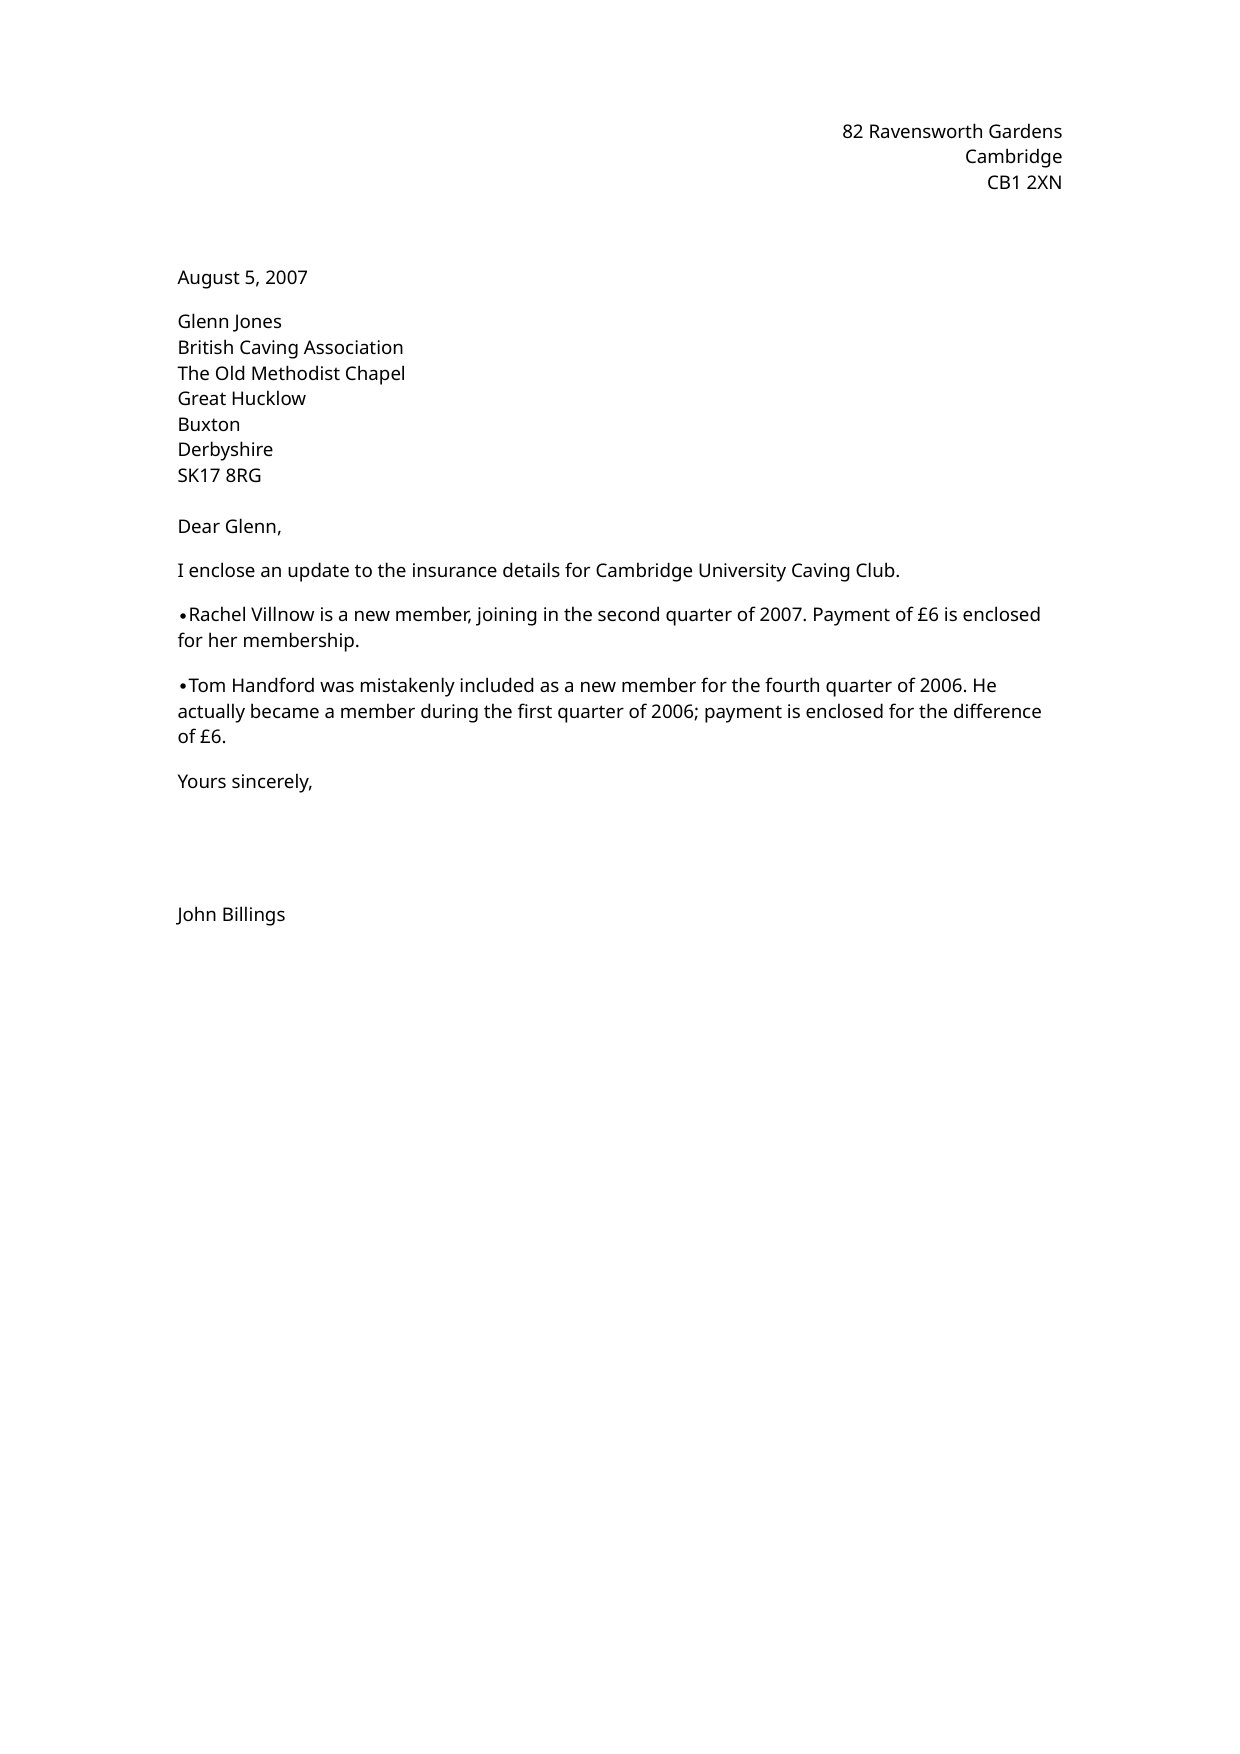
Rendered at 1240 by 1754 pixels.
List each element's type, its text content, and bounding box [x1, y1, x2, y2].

text Derbyshire [177, 436, 1062, 462]
text August 5, 2007 [177, 264, 1062, 290]
list Tom Handford was mistakenly included as a new member for the fourth quarter of 2006. He actually became a member during the first quarter of 2006; payment is enclosed for the difference of £6. [177, 672, 1062, 749]
text Cambridge [177, 144, 1062, 169]
text I enclose an update to the insurance details for Cambridge University Caving Club. [177, 557, 1062, 583]
text The Old Methodist Chapel [177, 360, 1062, 385]
text Yours sincerely, [177, 768, 1062, 793]
text John Billings [177, 901, 1062, 926]
list Rachel Villnow is a new member, joining in the second quarter of 2007. Payment of £6 is enclosed for her membership. [177, 601, 1062, 653]
text CB1 2XN [177, 169, 1062, 195]
text Dear Glenn, [177, 513, 1062, 538]
text 82 Ravensworth Gardens [177, 118, 1062, 144]
text British Caving Association [177, 334, 1062, 360]
text Glenn Jones [177, 309, 1062, 334]
text Great Hucklow [177, 385, 1062, 411]
text Buxton [177, 411, 1062, 436]
text SK17 8RG [177, 462, 1062, 487]
